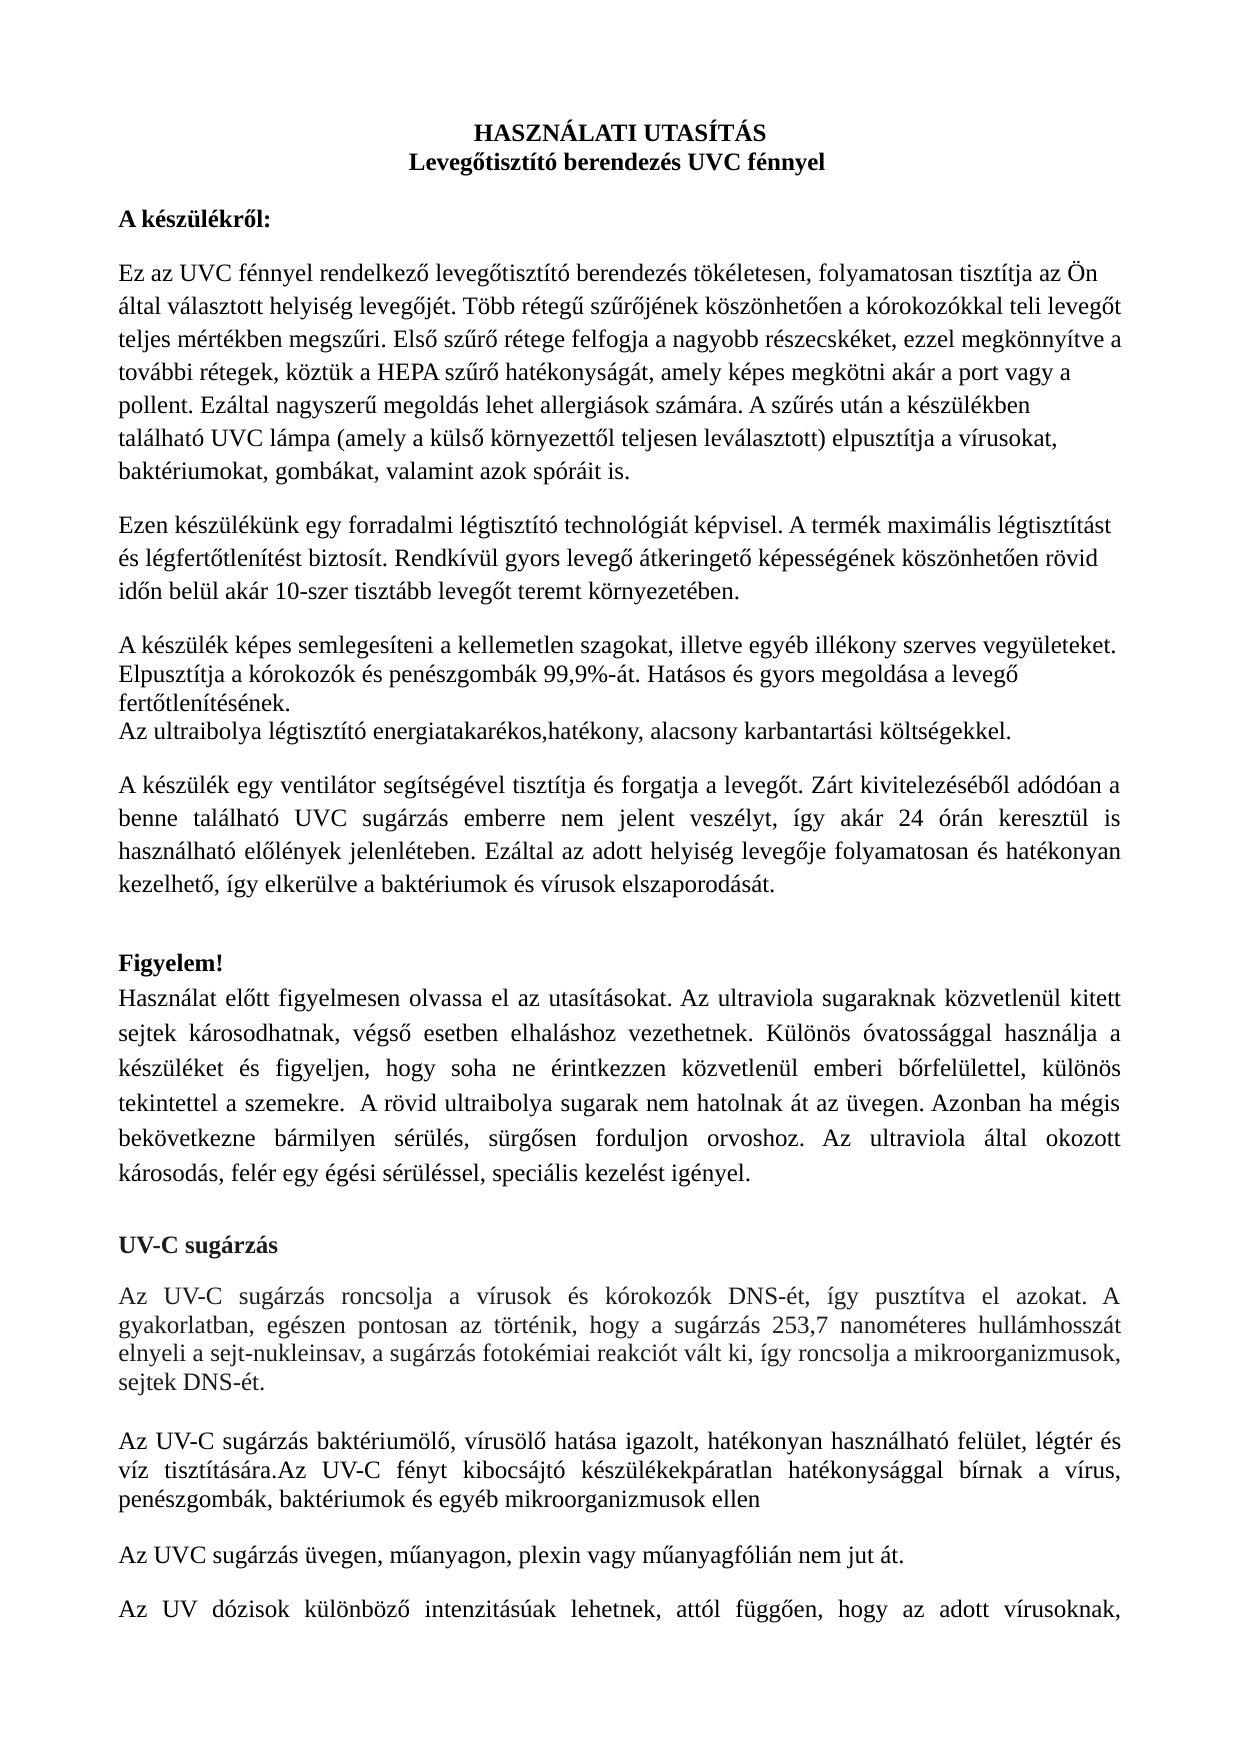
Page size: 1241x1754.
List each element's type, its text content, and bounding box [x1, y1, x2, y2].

text A készülék képes semlegesíteni a kellemetlen szagokat, illetve egyéb illékony szerves vegyületeket. [118, 630, 1122, 659]
text Levegőtisztító berendezés UVC fénnyel [118, 147, 1122, 176]
text Figyelem! Használat előtt figyelmesen olvassa el az utasításokat. Az ultraviola sugaraknak közvetlenül kitett sejtek károsodhatnak, végső esetben elhaláshoz vezethetnek. Különös óvatossággal használja a készüléket és figyeljen, hogy soha ne érintkezzen közvetlenül emberi bőrfelülettel, különös tekintettel a szemekre. A rövid ultraibolya sugarak nem hatolnak át az üvegen. Azonban ha mégis bekövetkezne bármilyen sérülés, sürgősen forduljon orvoshoz. Az ultraviola által okozott károsodás, felér egy égési sérüléssel, speciális kezelést igényel. [118, 942, 1122, 1187]
text Az UV dózisok különböző intenzitásúak lehetnek, attól függően, hogy az adott vírusoknak, [118, 1594, 1122, 1623]
text Ez az UVC fénnyel rendelkező levegőtisztító berendezés tökéletesen, folyamatosan tisztítja az Ön által választott helyiség levegőjét. Több rétegű szűrőjének köszönhetően a kórokozókkal teli levegőt teljes mértékben megszűri. Első szűrő rétege felfogja a nagyobb részecskéket, ezzel megkönnyítve a további rétegek, köztük a HEPA szűrő hatékonyságát, amely képes megkötni akár a port vagy a pollent. Ezáltal nagyszerű megoldás lehet allergiások számára. A szűrés után a készülékben található UVC lámpa (amely a külső környezettől teljesen leválasztott) elpusztítja a vírusokat, baktériumokat, gombákat, valamint azok spóráit is. [118, 258, 1122, 485]
text HASZNÁLATI UTASÍTÁS [118, 118, 1122, 147]
text A készülékről: [118, 204, 1122, 233]
text A készülék egy ventilátor segítségével tisztítja és forgatja a levegőt. Zárt kivitelezéséből adódóan a benne található UVC sugárzás emberre nem jelent veszélyt, így akár 24 órán keresztül is használható előlények jelenléteben. Ezáltal az adott helyiség levegője folyamatosan és hatékonyan kezelhető, így elkerülve a baktériumok és vírusok elszaporodását. [118, 770, 1122, 898]
text Az UVC sugárzás üvegen, műanyagon, plexin vagy műanyagfólián nem jut át. [118, 1540, 1122, 1569]
text Ezen készülékünk egy forradalmi légtisztító technológiát képvisel. A termék maximális légtisztítást és légfertőtlenítést biztosít. Rendkívül gyors levegő átkeringető képességének köszönhetően rövid időn belül akár 10-szer tisztább levegőt teremt környezetében. [118, 510, 1122, 605]
text Az UV-C sugárzás baktériumölő, vírusölő hatása igazolt, hatékonyan használható felület, légtér és víz tisztítására.Az UV-C fényt kibocsájtó készülékekpáratlan hatékonysággal bírnak a vírus, penészgombák, baktériumok és egyéb mikroorganizmusok ellen [118, 1426, 1122, 1513]
text Az UV-C sugárzás roncsolja a vírusok és kórokozók DNS-ét, így pusztítva el azokat. A gyakorlatban, egészen pontosan az történik, hogy a sugárzás 253,7 nanométeres hullámhosszát elnyeli a sejt-nukleinsav, a sugárzás fotokémiai reakciót vált ki, így roncsolja a mikroorganizmusok, sejtek DNS-ét. [118, 1281, 1122, 1396]
text Az ultraibolya légtisztító energiatakarékos,hatékony, alacsony karbantartási költségekkel. [118, 716, 1122, 745]
text Elpusztítja a kórokozók és penészgombák 99,9%-át. Hatásos és gyors megoldása a levegő fertőtlenítésének. [118, 659, 1122, 716]
subtitle UV-C sugárzás [118, 1224, 1122, 1259]
